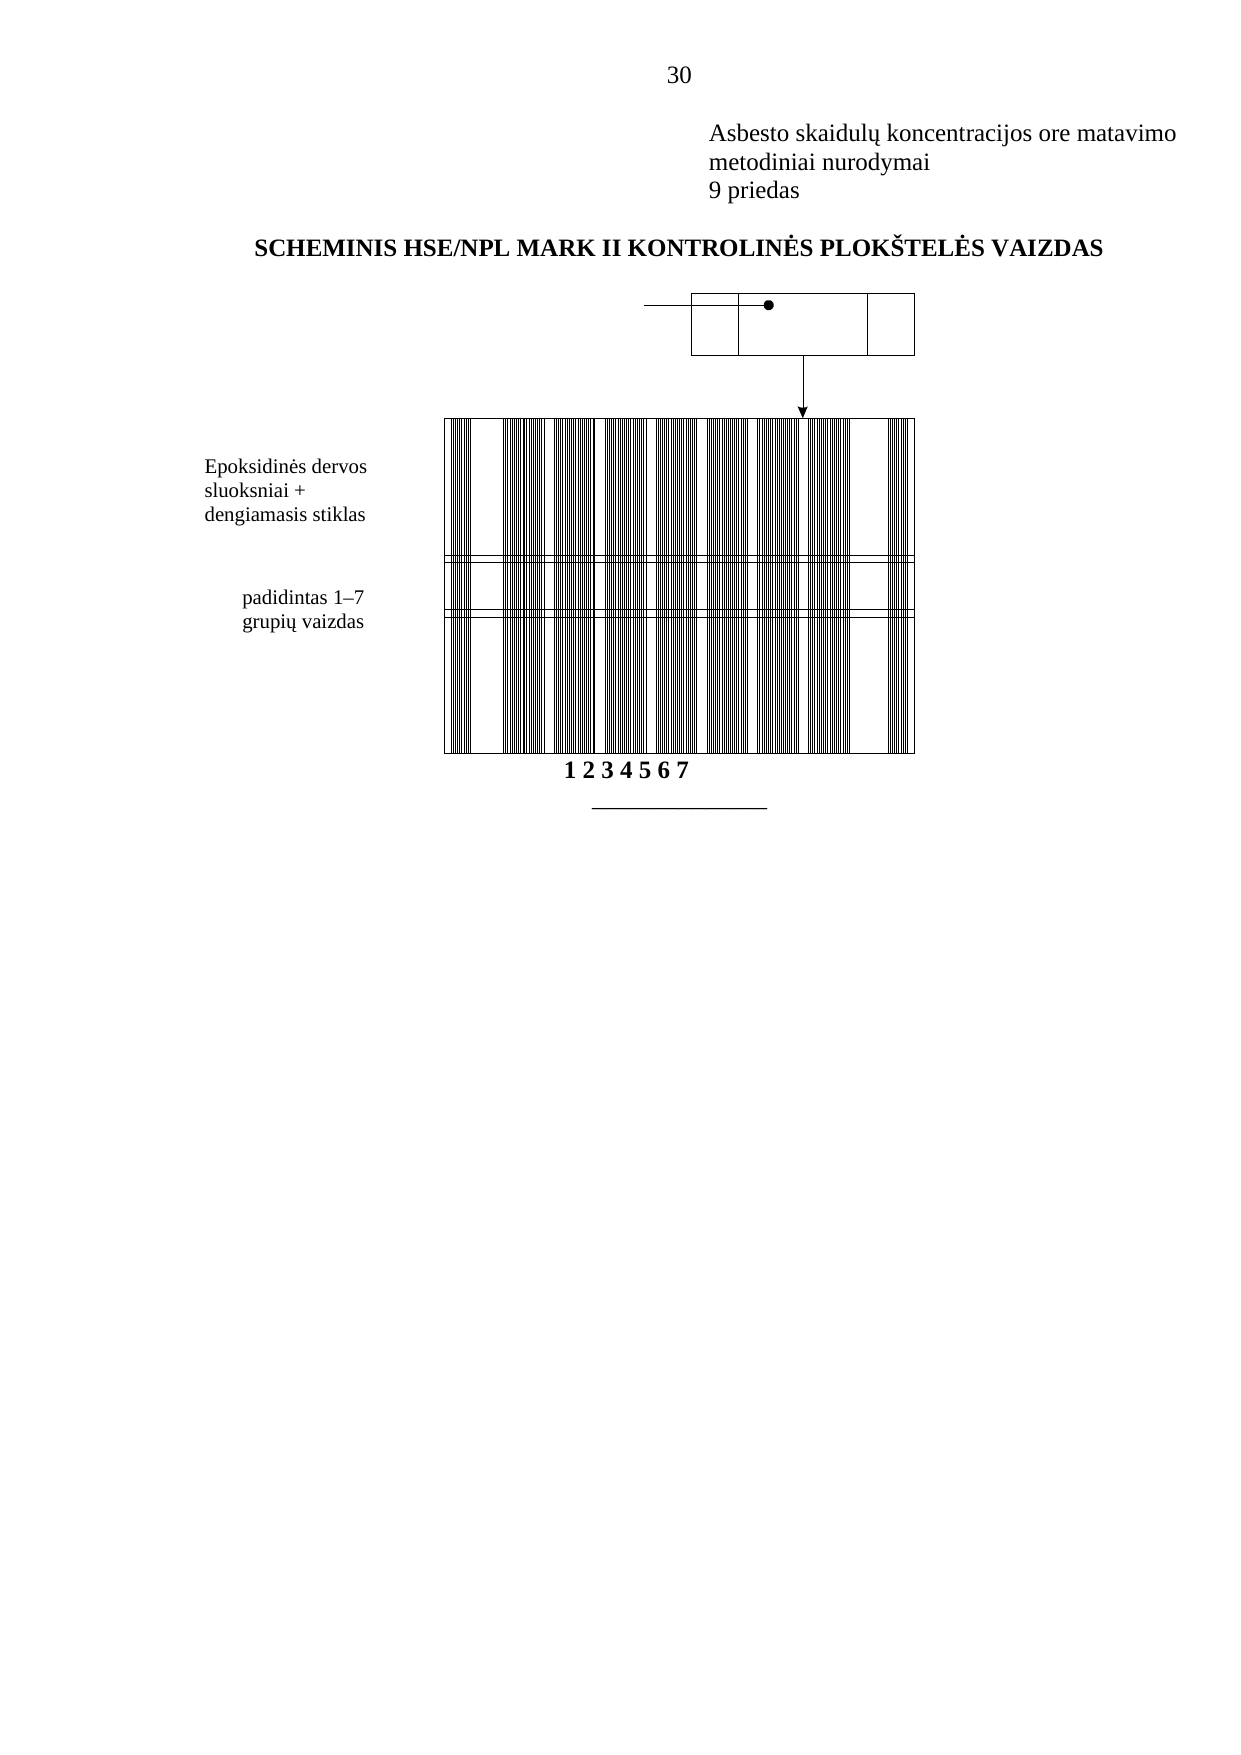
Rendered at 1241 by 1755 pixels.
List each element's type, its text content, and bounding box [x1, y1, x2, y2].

text metodiniai nurodymai [177, 147, 1181, 176]
text ______________ [177, 783, 1181, 812]
text SCHEMINIS HSE/NPL MARK II KONTROLINĖS PLOKŠTELĖS VAIZDAS [177, 233, 1181, 262]
text 1 2 3 4 5 6 7 [490, 755, 1181, 783]
text Asbesto skaidulų koncentracijos ore matavimo [177, 118, 1181, 147]
text 9 priedas [177, 176, 1181, 204]
